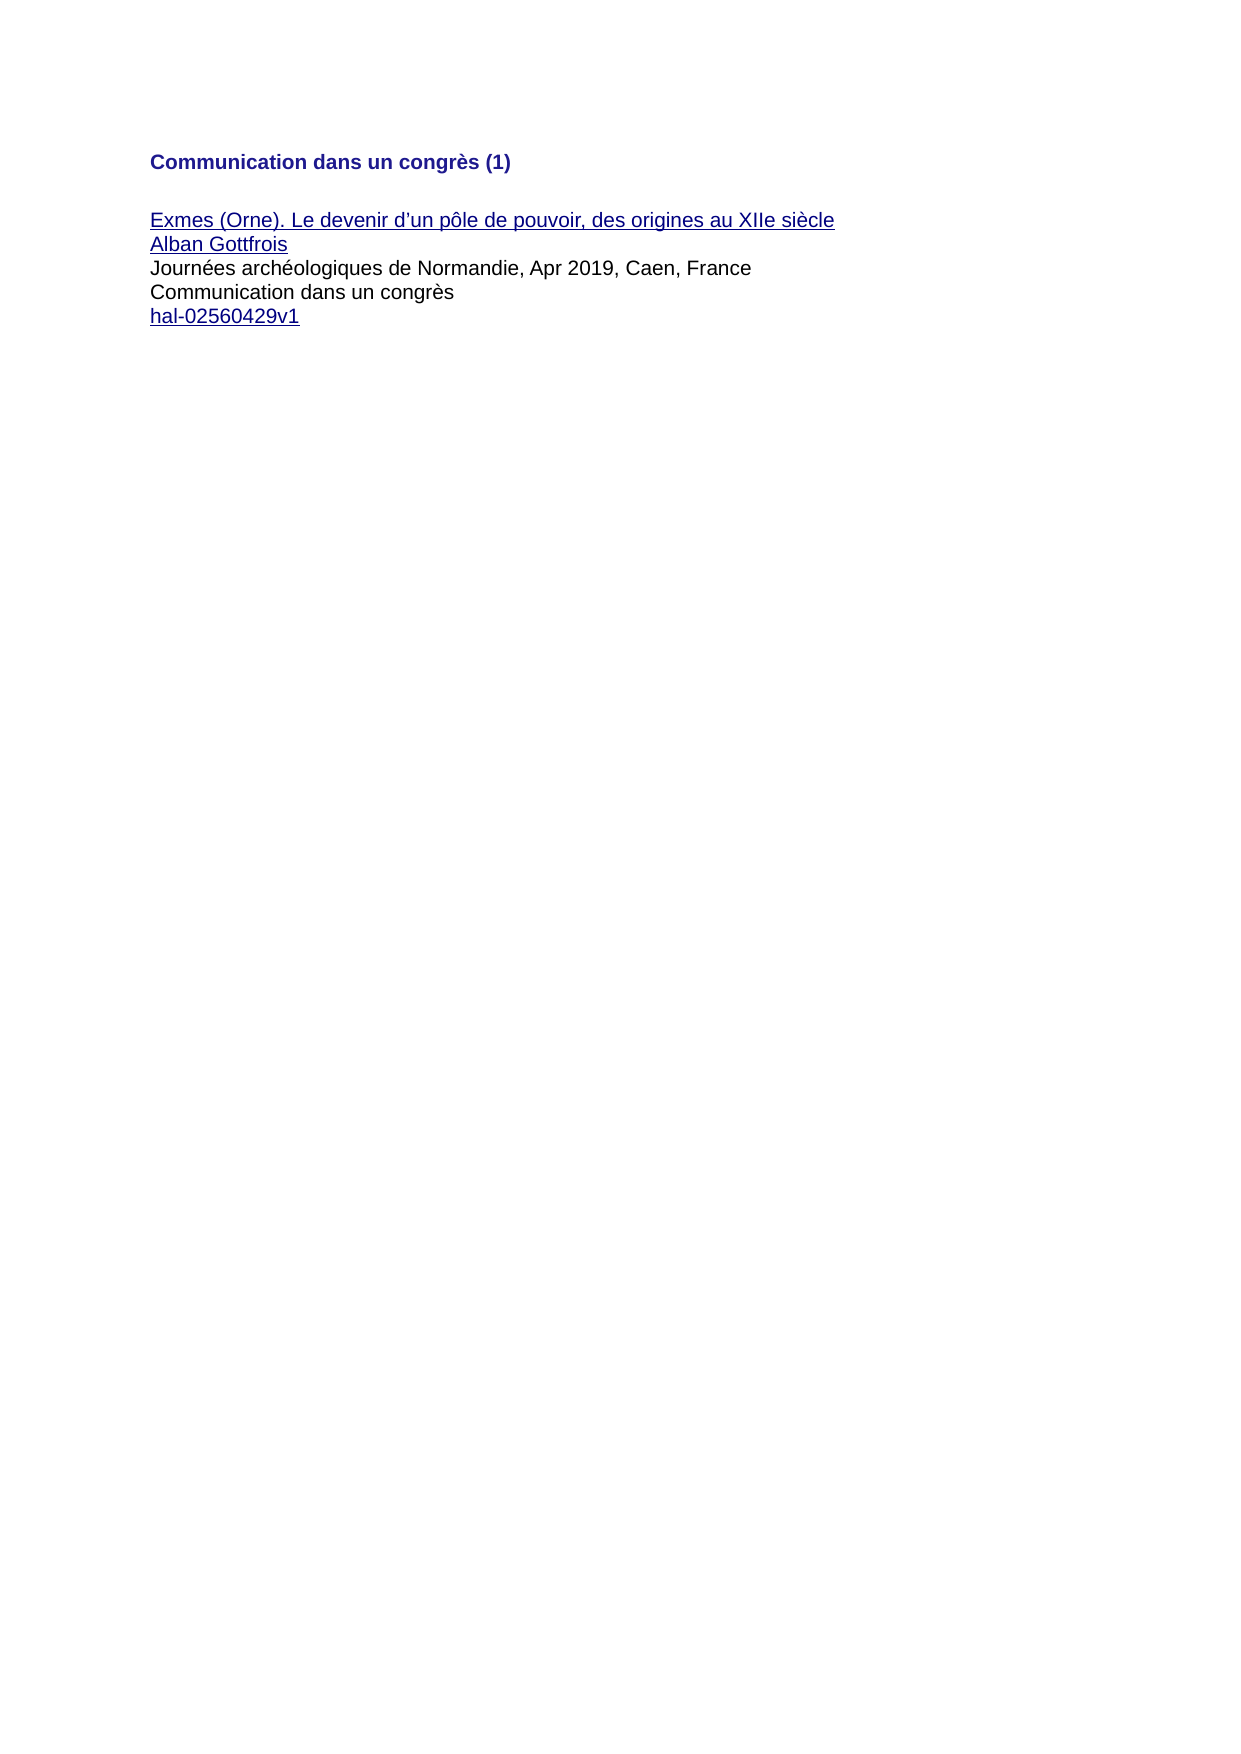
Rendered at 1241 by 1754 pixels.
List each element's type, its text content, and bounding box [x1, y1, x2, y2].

table_header Exmes (Orne). Le devenir d’un pôle de pouvoir, des origines au XIIe siècle Alban Gottfrois Journées archéologiques de Normandie, Apr 2019, Caen, France Communication dans un congrès hal-02560429v1 [150, 208, 1090, 328]
subtitle Communication dans un congrès (1) [150, 150, 1090, 174]
